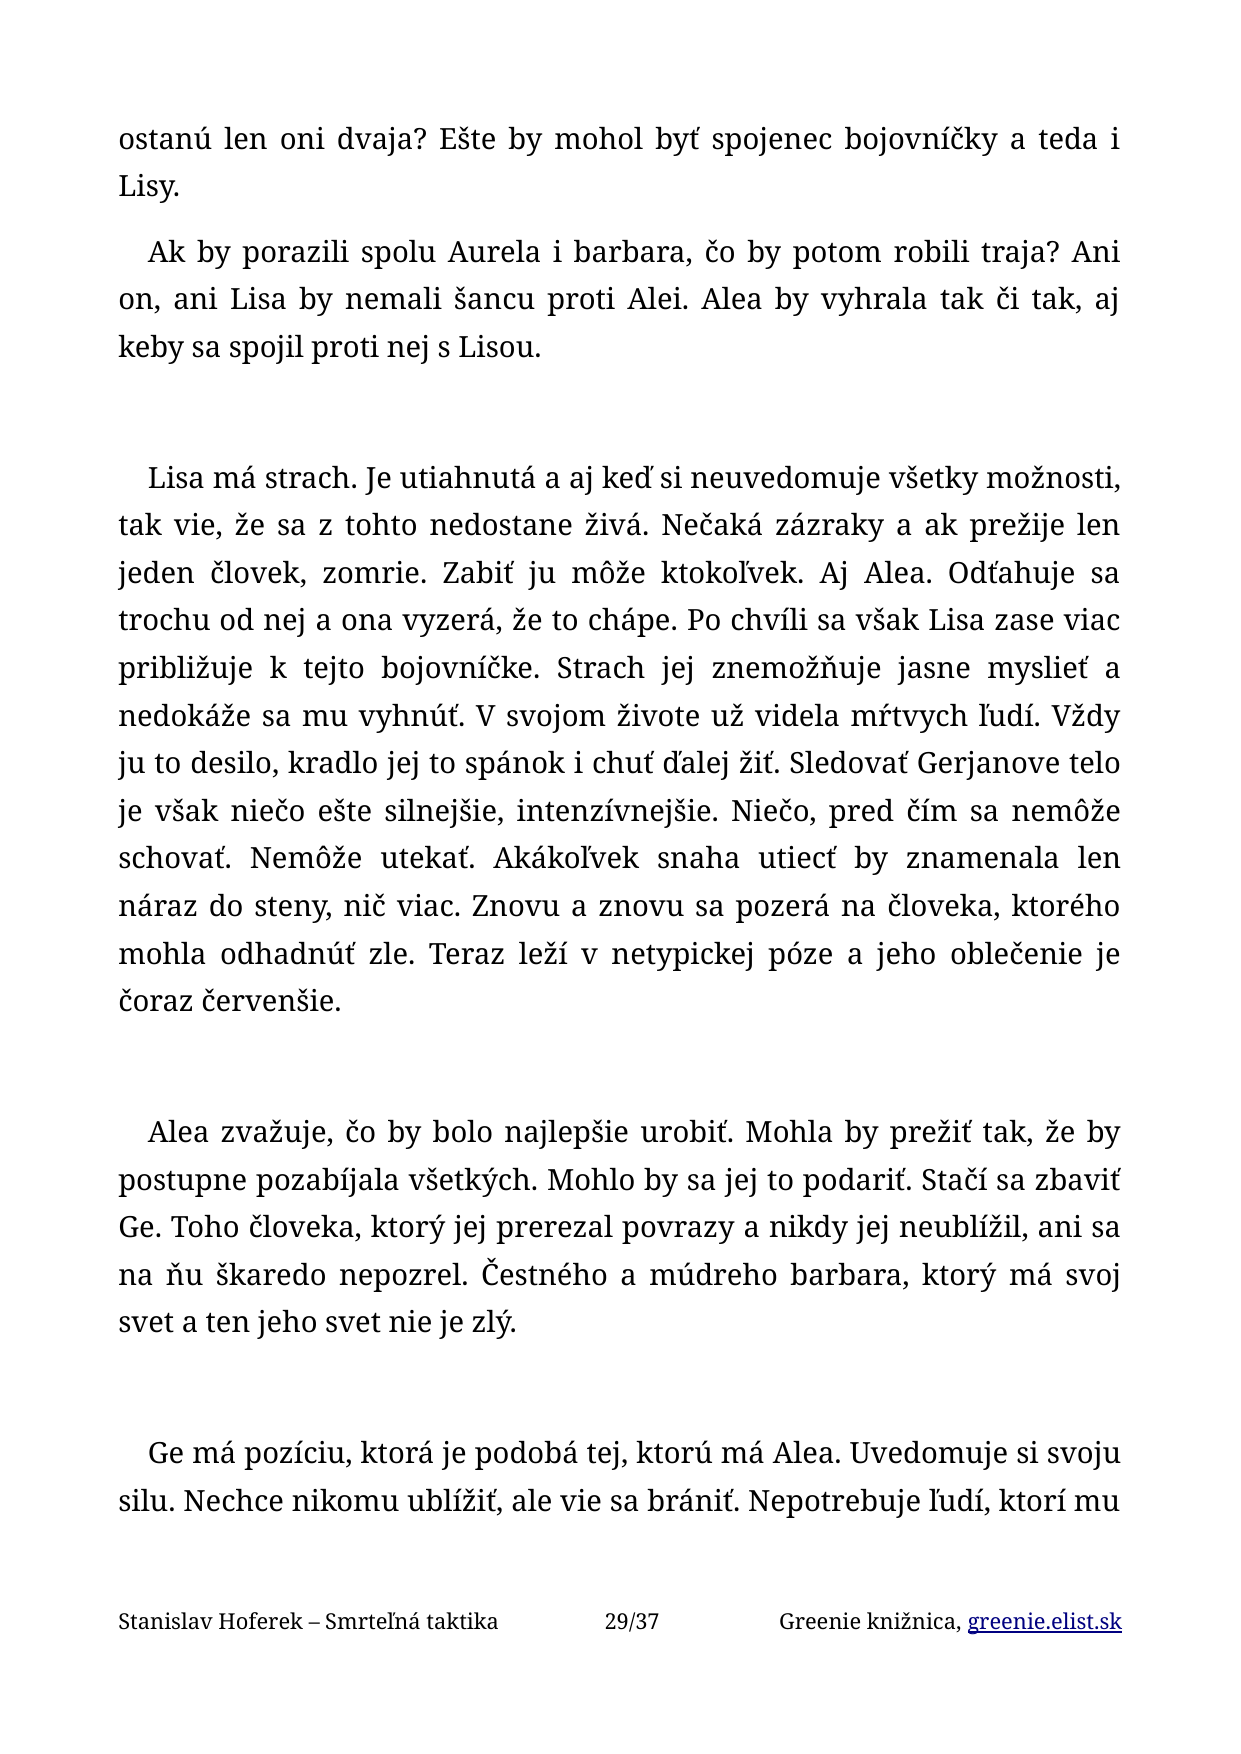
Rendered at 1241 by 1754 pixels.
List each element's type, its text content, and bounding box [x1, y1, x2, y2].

text ostanú len oni dvaja? Ešte by mohol byť spojenec bojovníčky a teda i Lisy. [118, 118, 1122, 205]
text Lisa má strach. Je utiahnutá a aj keď si neuvedomuje všetky možnosti, tak vie, že sa z tohto nedostane živá. Nečaká zázraky a ak prežije len jeden človek, zomrie. Zabiť ju môže ktokoľvek. Aj Alea. Odťahuje sa trochu od nej a ona vyzerá, že to chápe. Po chvíli sa však Lisa zase viac približuje k tejto bojovníčke. Strach jej znemožňuje jasne myslieť a nedokáže sa mu vyhnúť. V svojom živote už videla mŕtvych ľudí. Vždy ju to desilo, kradlo jej to spánok i chuť ďalej žiť. Sledovať Gerjanove telo je však niečo ešte silnejšie, intenzívnejšie. Niečo, pred čím sa nemôže schovať. Nemôže utekať. Akákoľvek snaha utiecť by znamenala len náraz do steny, nič viac. Znovu a znovu sa pozerá na človeka, ktorého mohla odhadnúť zle. Teraz leží v netypickej póze a jeho oblečenie je čoraz červenšie. [118, 457, 1122, 1020]
text Ak by porazili spolu Aurela i barbara, čo by potom robili traja? Ani on, ani Lisa by nemali šancu proti Alei. Alea by vyhrala tak či tak, aj keby sa spojil proti nej s Lisou. [118, 231, 1122, 366]
text Ge má pozíciu, ktorá je podobá tej, ktorú má Alea. Uvedomuje si svoju silu. Nechce nikomu ublížiť, ale vie sa brániť. Nepotrebuje ľudí, ktorí mu [118, 1432, 1122, 1519]
text Alea zvažuje, čo by bolo najlepšie urobiť. Mohla by prežiť tak, že by postupne pozabíjala všetkých. Mohlo by sa jej to podariť. Stačí sa zbaviť Ge. Toho človeka, ktorý jej prerezal povrazy a nikdy jej neublížil, ani sa na ňu škaredo nepozrel. Čestného a múdreho barbara, ktorý má svoj svet a ten jeho svet nie je zlý. [118, 1111, 1122, 1341]
